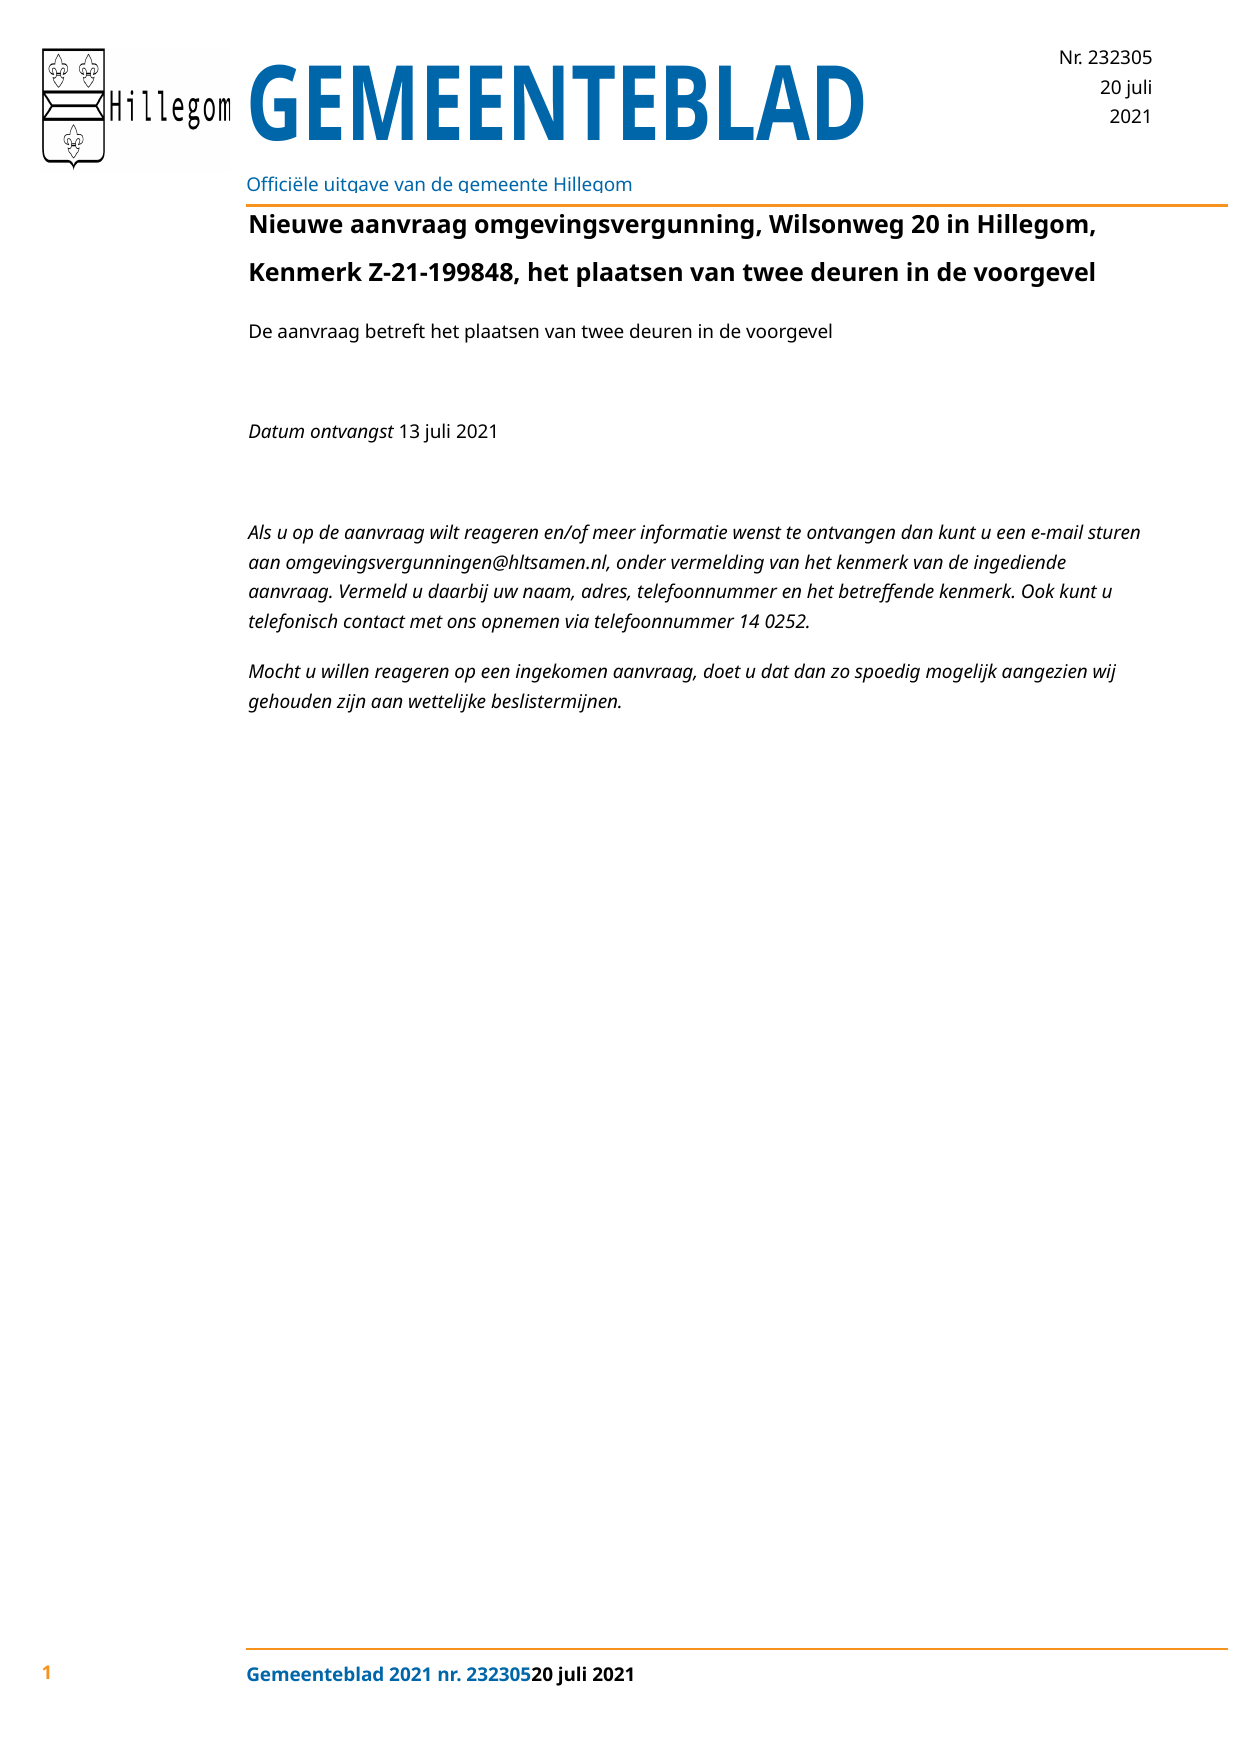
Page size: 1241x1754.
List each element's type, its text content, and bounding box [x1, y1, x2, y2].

picture [41, 47, 231, 172]
text Nieuwe aanvraag omgevingsvergunning, Wilsonweg 20 in Hillegom, Kenmerk Z-21-199848, het plaatsen van twee deuren in de voorgevel [248, 207, 1152, 288]
text De aanvraag betreft het plaatsen van twee deuren in de voorgevel [248, 318, 1152, 344]
text Als u op de aanvraag wilt reageren en/of meer informatie wenst te ontvangen dan kunt u een e-mail sturen aan omgevingsvergunningen@hltsamen.nl, onder vermelding van het kenmerk van de ingediende aanvraag. Vermeld u daarbij uw naam, adres, telefoonnummer en het betreffende kenmerk. Ook kunt u telefonisch contact met ons opnemen via telefoonnummer 14 0252. [248, 519, 1152, 634]
text Mocht u willen reageren op een ingekomen aanvraag, doet u dat dan zo spoedig mogelijk aangezien wij gehouden zijn aan wettelijke beslistermijnen. [248, 659, 1152, 714]
text Datum ontvangst 13 juli 2021 [248, 419, 1152, 444]
